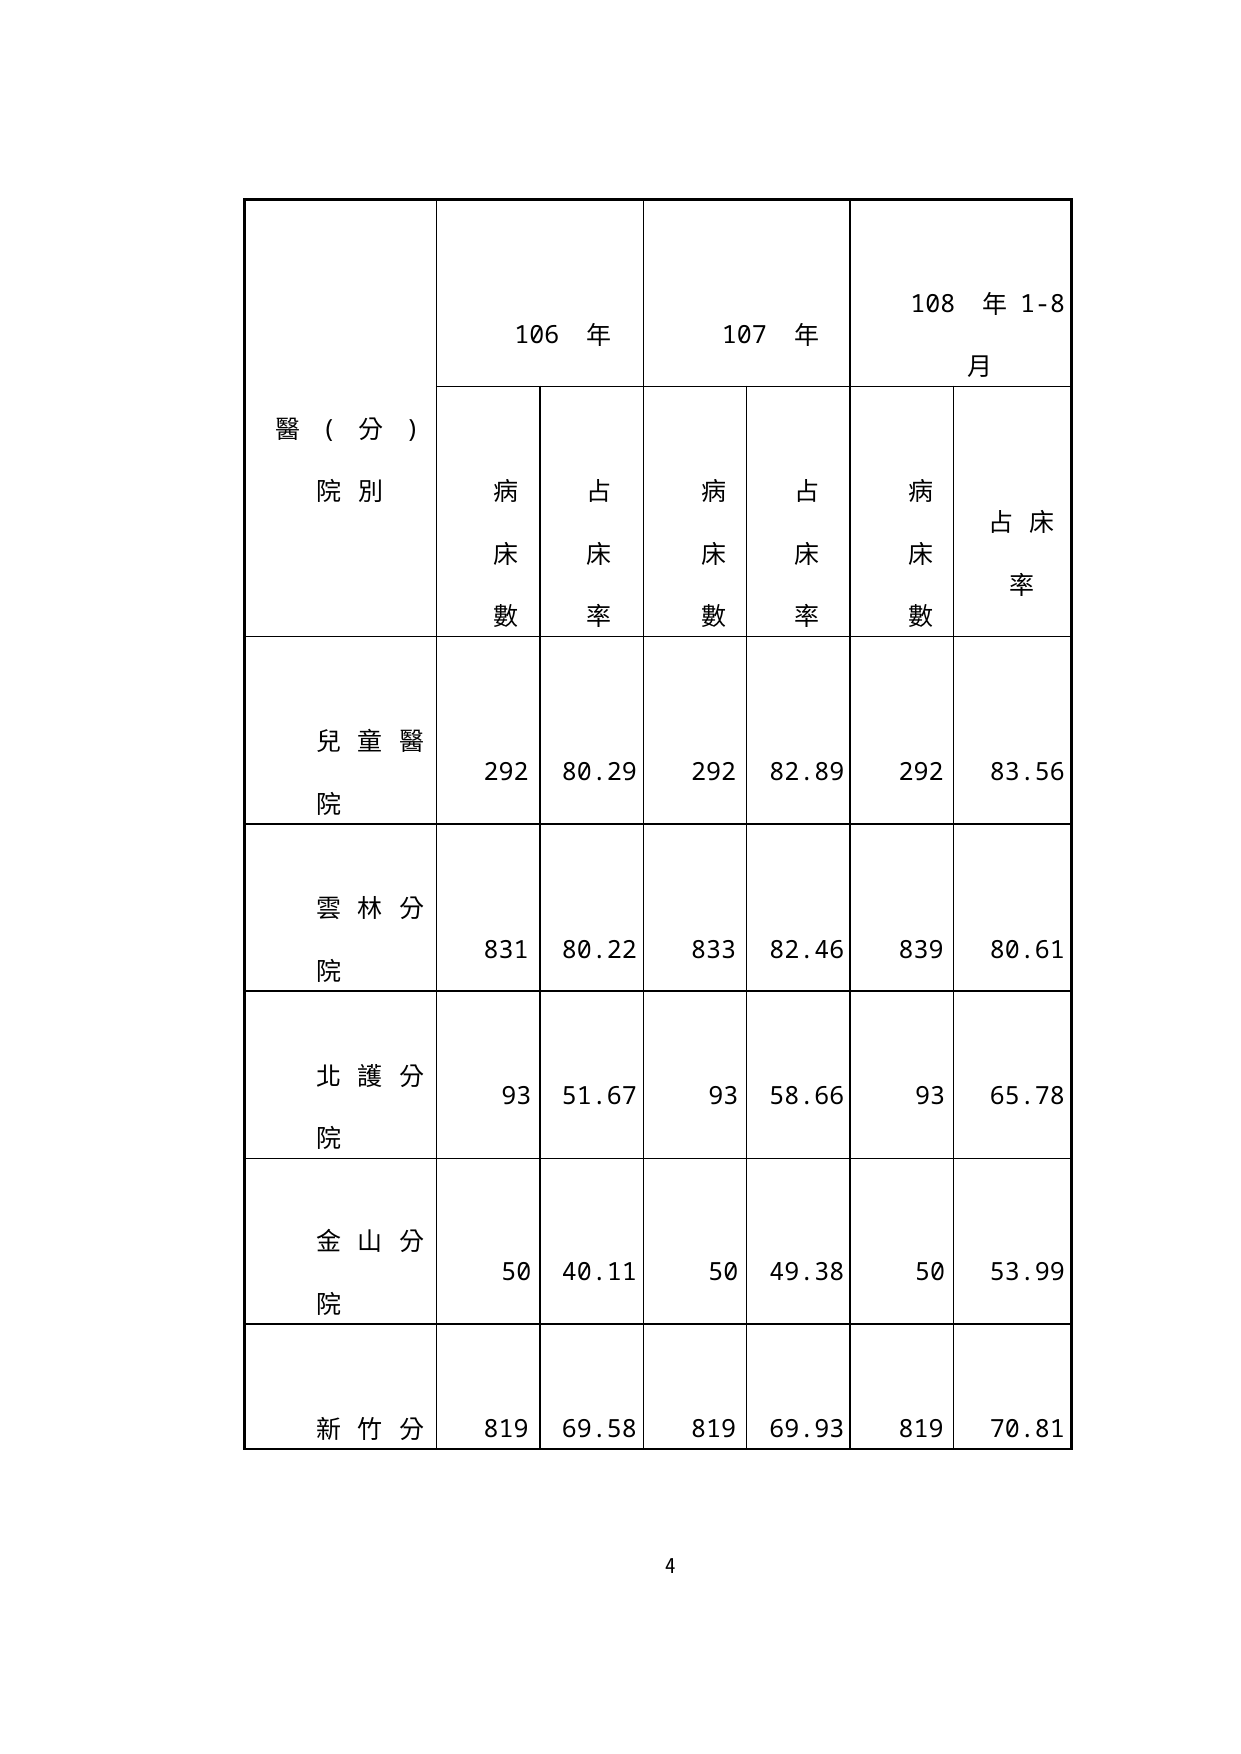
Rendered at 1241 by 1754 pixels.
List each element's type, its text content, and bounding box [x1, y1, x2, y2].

table_header 醫(分)院別 [246, 201, 436, 636]
table_cell 80.22 [541, 825, 643, 990]
table_cell 831 [437, 825, 539, 990]
table_cell 50 [437, 1159, 539, 1323]
table_cell 83.56 [954, 637, 1070, 823]
table_cell 819 [851, 1325, 953, 1448]
table_cell 292 [644, 637, 746, 823]
table_cell 51.67 [541, 992, 643, 1158]
table_cell 82.89 [747, 637, 849, 823]
table_cell 839 [851, 825, 953, 990]
table_cell 病床數 [851, 387, 953, 636]
table_cell 69.93 [747, 1325, 849, 1448]
table_cell 雲林分院 [246, 825, 436, 990]
table_cell 53.99 [954, 1159, 1070, 1323]
table_cell 833 [644, 825, 746, 990]
table_cell 65.78 [954, 992, 1070, 1158]
table_cell 占床率 [747, 387, 849, 636]
table_cell 新竹分 [246, 1325, 436, 1448]
table_cell 病床數 [644, 387, 746, 636]
table_cell 292 [851, 637, 953, 823]
table_cell 93 [437, 992, 539, 1158]
table_cell 金山分院 [246, 1159, 436, 1323]
table_cell 82.46 [747, 825, 849, 990]
table_cell 58.66 [747, 992, 849, 1158]
table_cell 80.61 [954, 825, 1070, 990]
table_cell 93 [851, 992, 953, 1158]
table_cell 93 [644, 992, 746, 1158]
table_cell 292 [437, 637, 539, 823]
table_cell 49.38 [747, 1159, 849, 1323]
table_header 107年 [644, 201, 849, 386]
table_cell 69.58 [541, 1325, 643, 1448]
table_cell 70.81 [954, 1325, 1070, 1448]
table_header 108年1-8月 [851, 201, 1070, 386]
table_cell 80.29 [541, 637, 643, 823]
table_cell 819 [437, 1325, 539, 1448]
table_cell 病床數 [437, 387, 539, 636]
table_cell 兒童醫院 [246, 637, 436, 823]
table_header 106年 [437, 201, 643, 386]
table_cell 819 [644, 1325, 746, 1448]
table_cell 占床率 [954, 387, 1070, 636]
table_cell 50 [644, 1159, 746, 1323]
table_cell 北護分院 [246, 992, 436, 1158]
table_cell 占床率 [541, 387, 643, 636]
table_cell 40.11 [541, 1159, 643, 1323]
table_cell 50 [851, 1159, 953, 1323]
